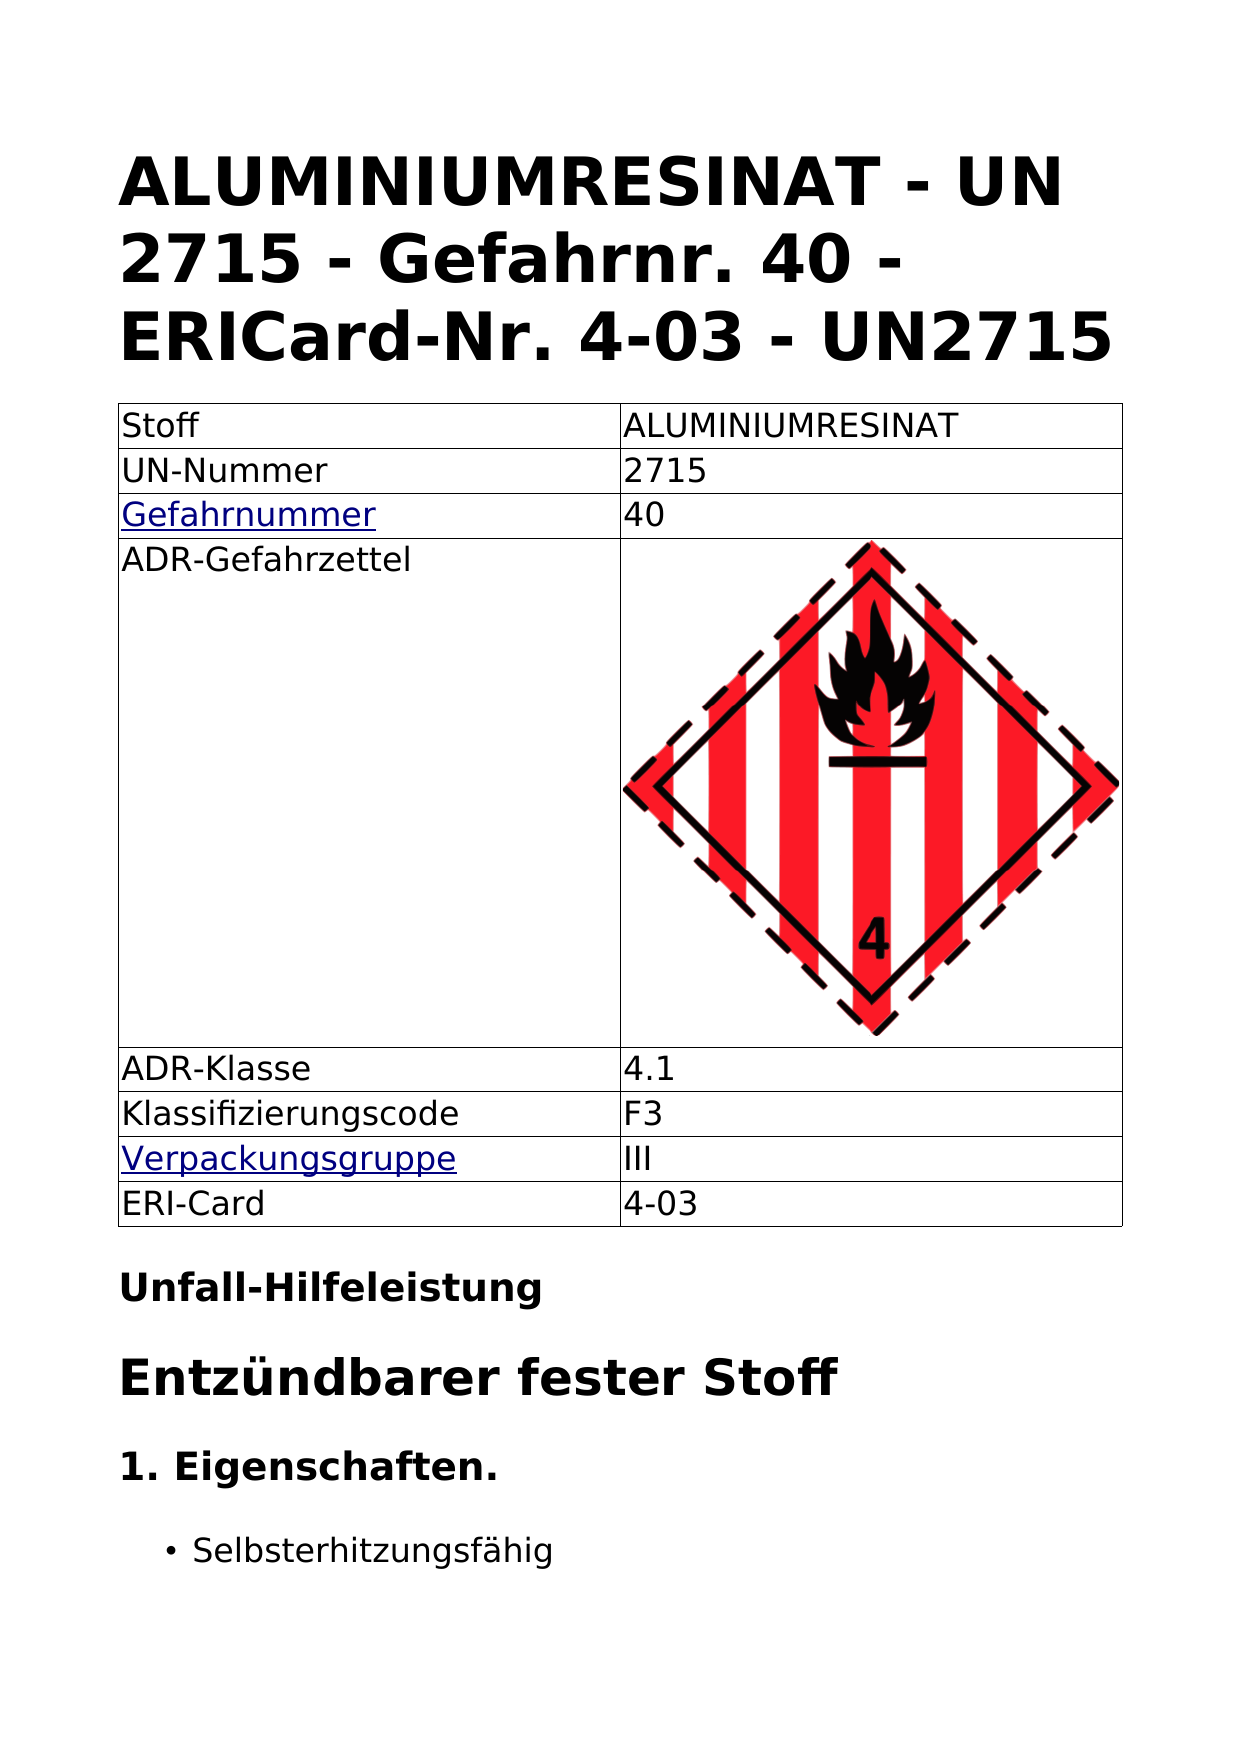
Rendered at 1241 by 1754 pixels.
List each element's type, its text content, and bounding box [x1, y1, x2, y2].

table_cell Gefahrnummer [119, 494, 620, 538]
table_header ALUMINIUMRESINAT [621, 404, 1122, 448]
table_cell ERI-Card [119, 1182, 620, 1226]
picture [622, 540, 1120, 1036]
table_cell Klassifizierungscode [119, 1092, 620, 1136]
table_cell 2715 [621, 449, 1122, 493]
subtitle 1. Eigenschaften. [118, 1444, 1122, 1489]
table_cell [621, 539, 1122, 1047]
list Selbsterhitzungsfähig [177, 1531, 1122, 1570]
table_cell III [621, 1137, 1122, 1181]
subtitle ALUMINIUMRESINAT - UN 2715 - Gefahrnr. 40 - ERICard-Nr. 4-03 - UN2715 [118, 143, 1122, 376]
table_cell 40 [621, 494, 1122, 538]
subtitle Entzündbarer fester Stoff [118, 1348, 1122, 1407]
table_header Stoff [119, 404, 620, 448]
table_cell UN-Nummer [119, 449, 620, 493]
subtitle Unfall-Hilfeleistung [118, 1266, 1122, 1311]
table_cell 4.1 [621, 1048, 1122, 1091]
table_cell ADR-Klasse [119, 1048, 620, 1091]
table_cell ADR-Gefahrzettel [119, 539, 620, 1047]
table_cell 4-03 [621, 1182, 1122, 1226]
table_cell F3 [621, 1092, 1122, 1136]
table_cell Verpackungsgruppe [119, 1137, 620, 1181]
